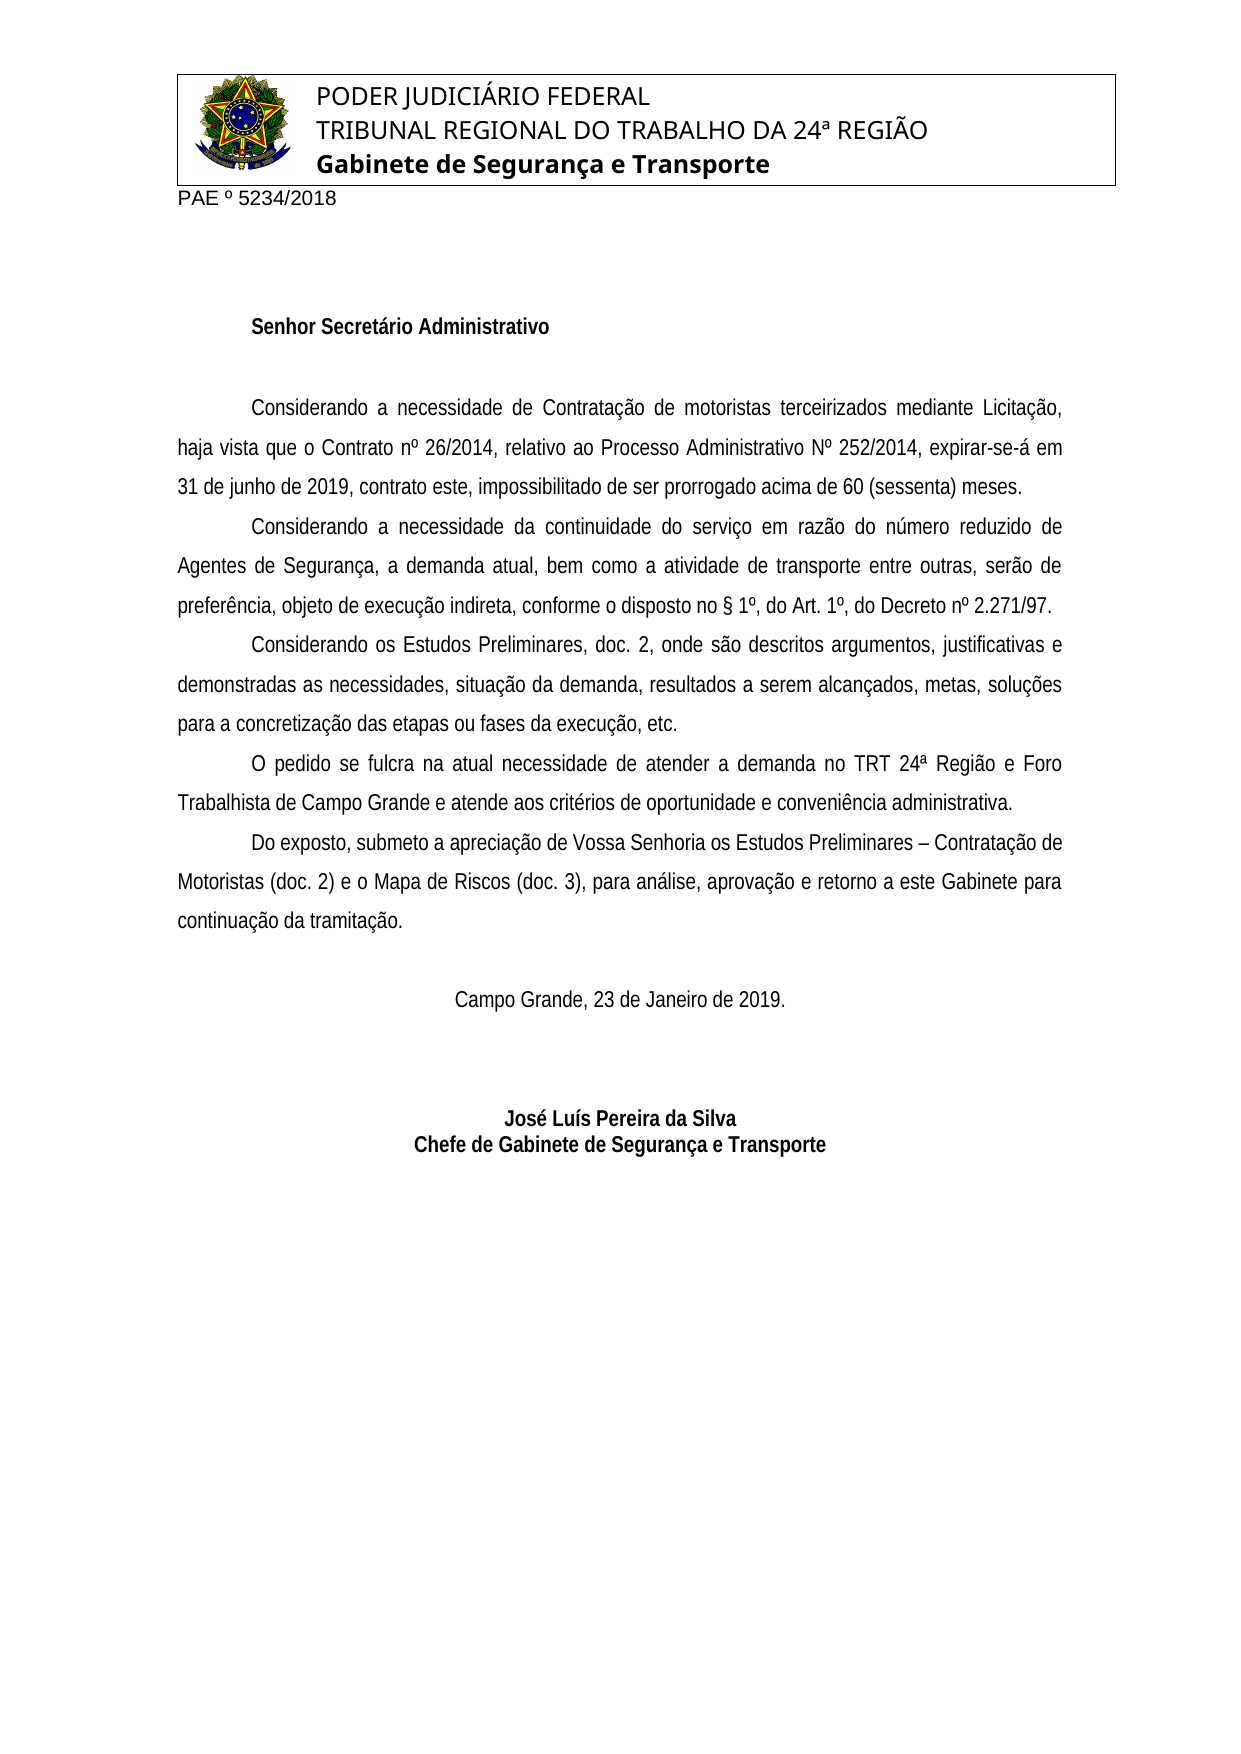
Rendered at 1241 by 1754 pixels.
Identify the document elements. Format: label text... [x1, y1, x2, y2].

text Do exposto, submeto a apreciação de Vossa Senhoria os Estudos Preliminares – Contratação de Motoristas (doc. 2) e o Mapa de Riscos (doc. 3), para análise, aprovação e retorno a este Gabinete para continuação da tramitação. [177, 828, 1063, 934]
text Senhor Secretário Administrativo [177, 313, 1063, 339]
text Chefe de Gabinete de Segurança e Transporte [177, 1131, 1063, 1158]
text Considerando a necessidade de Contratação de motoristas terceirizados mediante Licitação, haja vista que o Contrato nº 26/2014, relativo ao Processo Administrativo Nº 252/2014, expirar-se-á em 31 de junho de 2019, contrato este, impossibilitado de ser prorrogado acima de 60 (sessenta) meses. [177, 394, 1063, 499]
text Campo Grande, 23 de Janeiro de 2019. [177, 986, 1063, 1013]
text Considerando a necessidade da continuidade do serviço em razão do número reduzido de Agentes de Segurança, a demanda atual, bem como a atividade de transporte entre outras, serão de preferência, objeto de execução indireta, conforme o disposto no § 1º, do Art. 1º, do Decreto nº 2.271/97. [177, 513, 1063, 618]
text Considerando os Estudos Preliminares, doc. 2, onde são descritos argumentos, justificativas e demonstradas as necessidades, situação da demanda, resultados a serem alcançados, metas, soluções para a concretização das etapas ou fases da execução, etc. [177, 631, 1063, 736]
text O pedido se fulcra na atual necessidade de atender a demanda no TRT 24ª Região e Foro Trabalhista de Campo Grande e atende aos critérios de oportunidade e conveniência administrativa. [177, 749, 1063, 815]
text José Luís Pereira da Silva [177, 1105, 1063, 1131]
